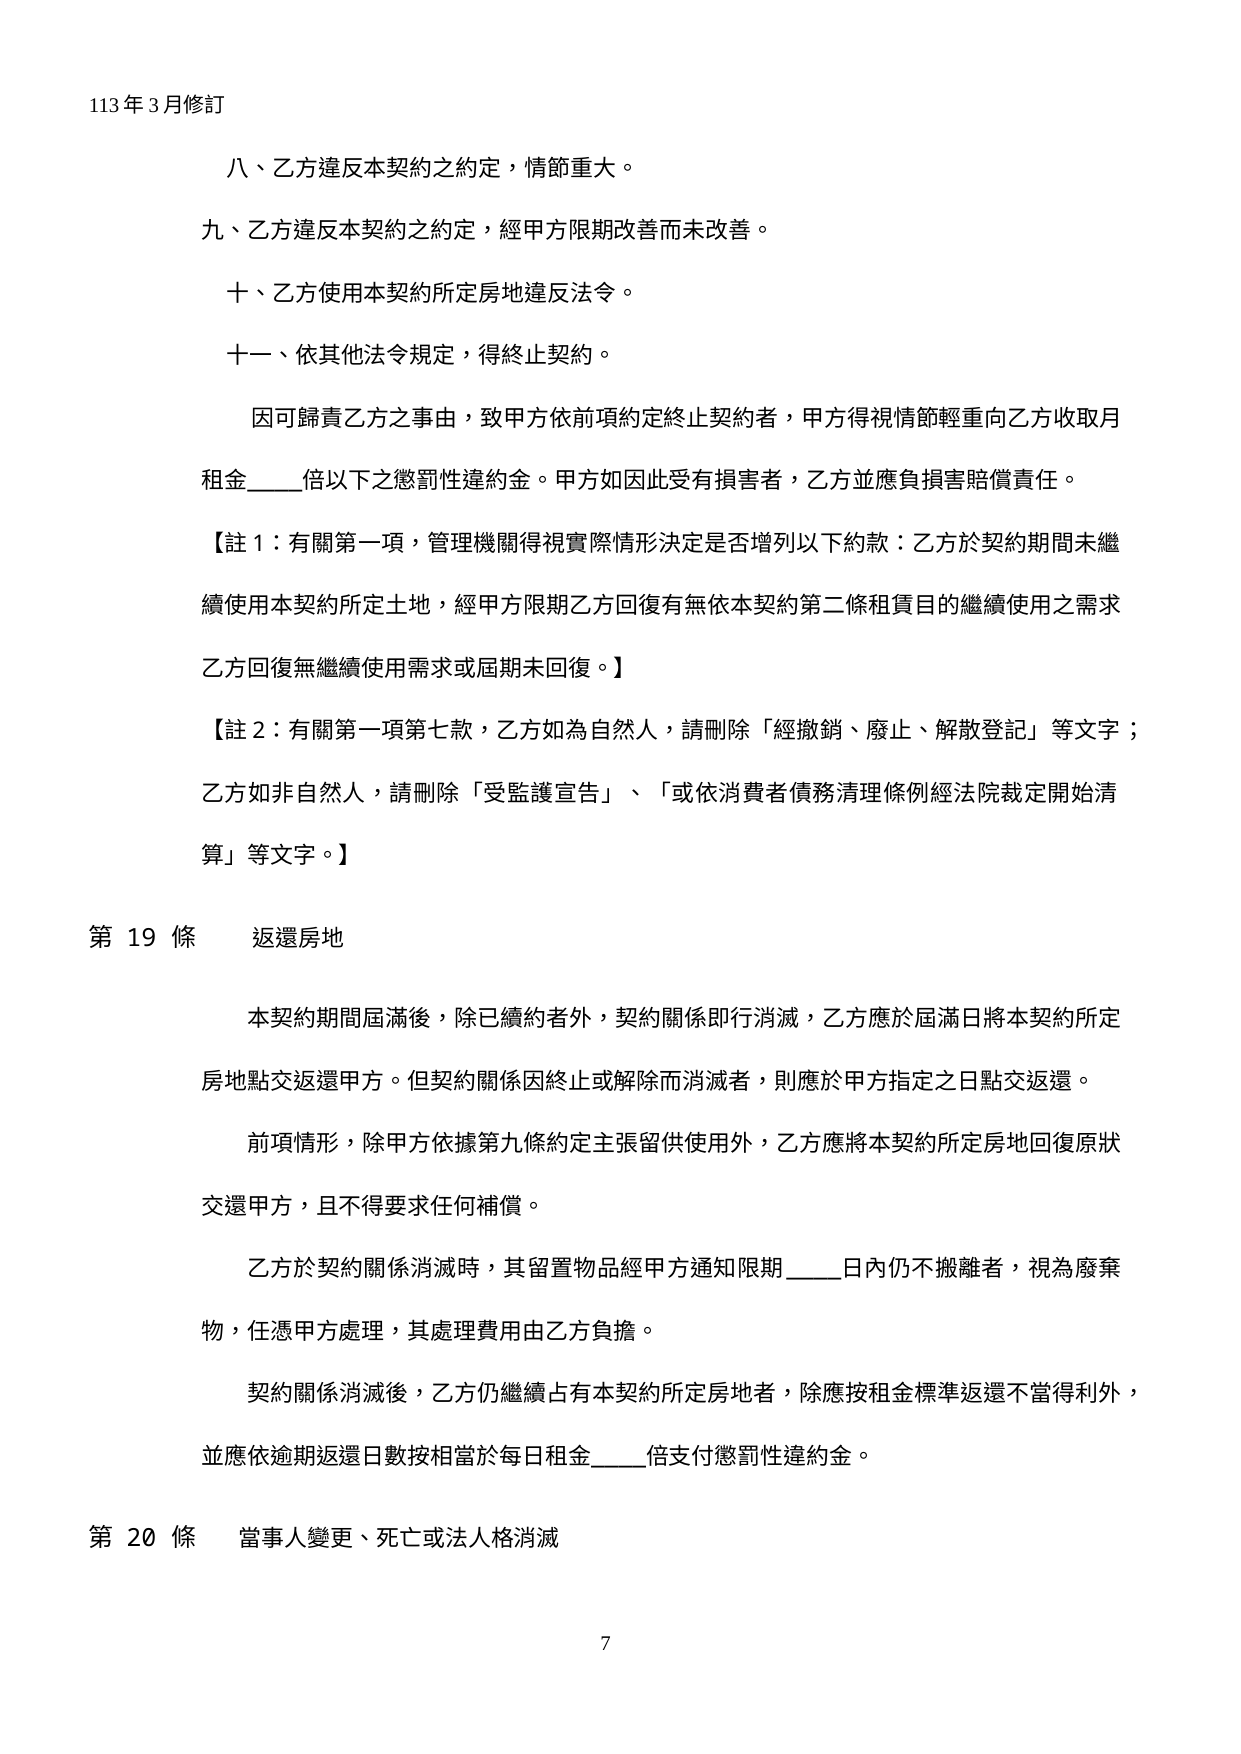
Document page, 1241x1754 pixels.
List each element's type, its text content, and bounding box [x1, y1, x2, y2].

text 九、乙方違反本契約之約定，經甲方限期改善而未改善。 [201, 187, 1122, 250]
list 當事人變更、死亡或法人格消滅 [89, 1494, 1122, 1557]
text 本契約期間屆滿後，除已續約者外，契約關係即行消滅，乙方應於屆滿日將本契約所定房地點交返還甲方。但契約關係因終止或解除而消滅者，則應於甲方指定之日點交返還。 [201, 975, 1122, 1100]
text 十、乙方使用本契約所定房地違反法令。 [89, 250, 1122, 312]
text 契約關係消滅後，乙方仍繼續占有本契約所定房地者，除應按租金標準返還不當得利外，並應依逾期返還日數按相當於每日租金____倍支付懲罰性違約金。 [201, 1350, 1122, 1475]
text 【註1：有關第一項，管理機關得視實際情形決定是否增列以下約款：乙方於契約期間未繼續使用本契約所定土地，經甲方限期乙方回復有無依本契約第二條租賃目的繼續使用之需求，乙方回復無繼續使用需求或屆期未回復。】 [201, 500, 1122, 687]
text 十一、依其他法令規定，得終止契約。 [89, 312, 1122, 375]
text 因可歸責乙方之事由，致甲方依前項約定終止契約者，甲方得視情節輕重向乙方收取月租金____倍以下之懲罰性違約金。甲方如因此受有損害者，乙方並應負損害賠償責任。 [201, 375, 1122, 500]
text 前項情形，除甲方依據第九條約定主張留供使用外，乙方應將本契約所定房地回復原狀交還甲方，且不得要求任何補償。 [201, 1100, 1122, 1225]
text 乙方於契約關係消滅時，其留置物品經甲方通知限期____日內仍不搬離者，視為廢棄物，任憑甲方處理，其處理費用由乙方負擔。 [201, 1225, 1122, 1350]
text 八、乙方違反本契約之約定，情節重大。 [89, 125, 1122, 187]
list 返還房地 [89, 894, 1122, 956]
text 【註2：有關第一項第七款，乙方如為自然人，請刪除「經撤銷、廢止、解散登記」等文字；乙方如非自然人，請刪除「受監護宣告」、「或依消費者債務清理條例經法院裁定開始清算」等文字。】 [201, 687, 1122, 875]
